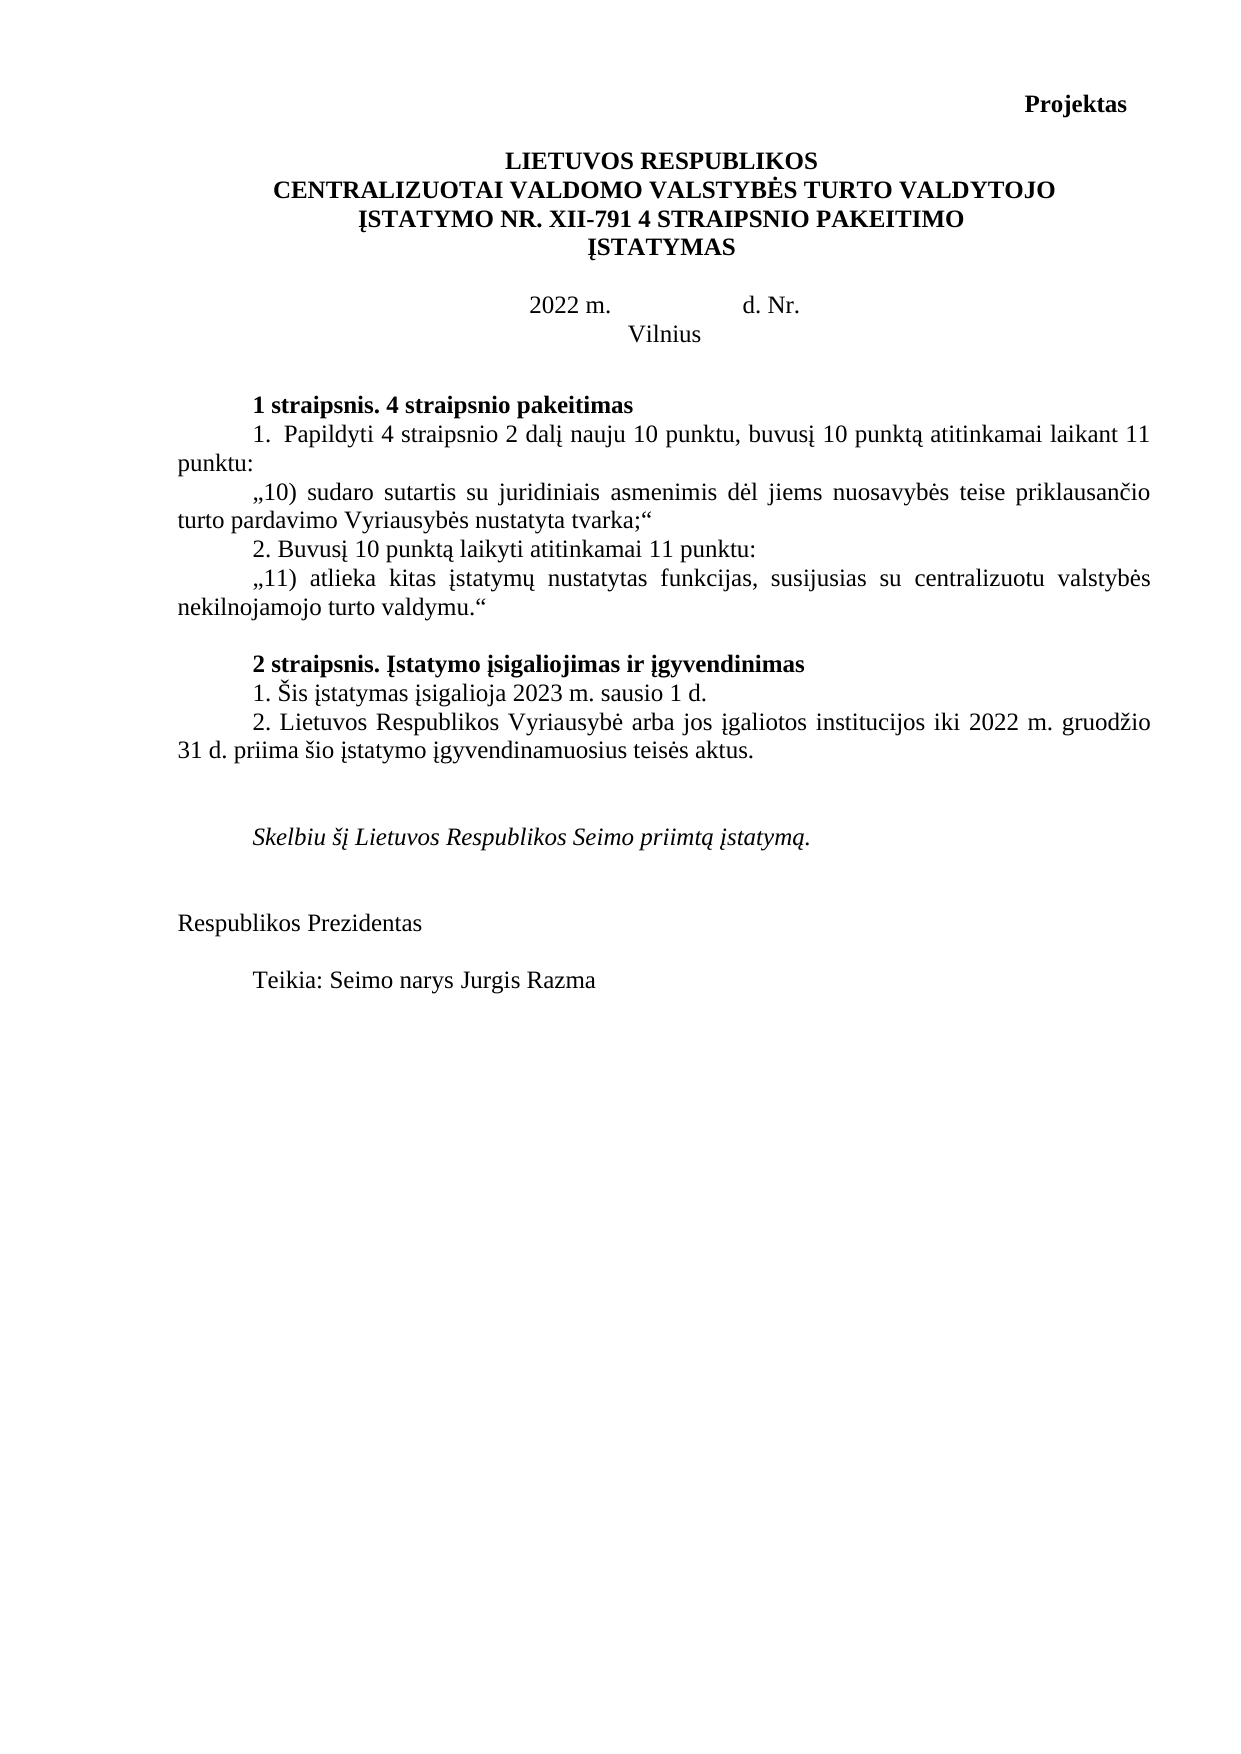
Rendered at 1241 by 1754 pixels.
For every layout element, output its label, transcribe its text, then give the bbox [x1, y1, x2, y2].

text Vilnius [177, 319, 1152, 347]
text ĮSTATYMO NR. XII-791 4 STRAIPSNIO PAKEITIMO [177, 204, 1152, 232]
text 2. Buvusį 10 punktą laikyti atitinkamai 11 punktu: [177, 534, 1152, 563]
text Respublikos Prezidentas [177, 908, 1152, 937]
text 1. Papildyti 4 straipsnio 2 dalį nauju 10 punktu, buvusį 10 punktą atitinkamai laikant 11 punktu: [177, 419, 1152, 477]
text Skelbiu šį Lietuvos Respublikos Seimo priimtą įstatymą. [177, 822, 1152, 851]
text 2 straipsnis. Įstatymo įsigaliojimas ir įgyvendinimas [177, 649, 1152, 678]
text Teikia: Seimo narys Jurgis Razma [177, 966, 1152, 994]
text „11) atlieka kitas įstatymų nustatytas funkcijas, susijusias su centralizuotu valstybės nekilnojamojo turto valdymu.“ [177, 563, 1152, 621]
text 1 straipsnis. 4 straipsnio pakeitimas [177, 391, 1152, 419]
text 2. Lietuvos Respublikos Vyriausybė arba jos įgaliotos institucijos iki 2022 m. gruodžio 31 d. priima šio įstatymo įgyvendinamuosius teisės aktus. [177, 707, 1152, 764]
text 1. Šis įstatymas įsigalioja 2023 m. sausio 1 d. [177, 678, 1152, 707]
text ĮSTATYMAS [177, 232, 1152, 261]
text „10) sudaro sutartis su juridiniais asmenimis dėl jiems nuosavybės teise priklausančio turto pardavimo Vyriausybės nustatyta tvarka;“ [177, 477, 1152, 534]
text Projektas [852, 89, 1152, 117]
text 2022 m. d. Nr. [177, 290, 1152, 319]
text LIETUVOS RESPUBLIKOS [177, 146, 1152, 175]
text CENTRALIZUOTAI VALDOMO VALSTYBĖS TURTO VALDYTOJO [177, 175, 1152, 204]
